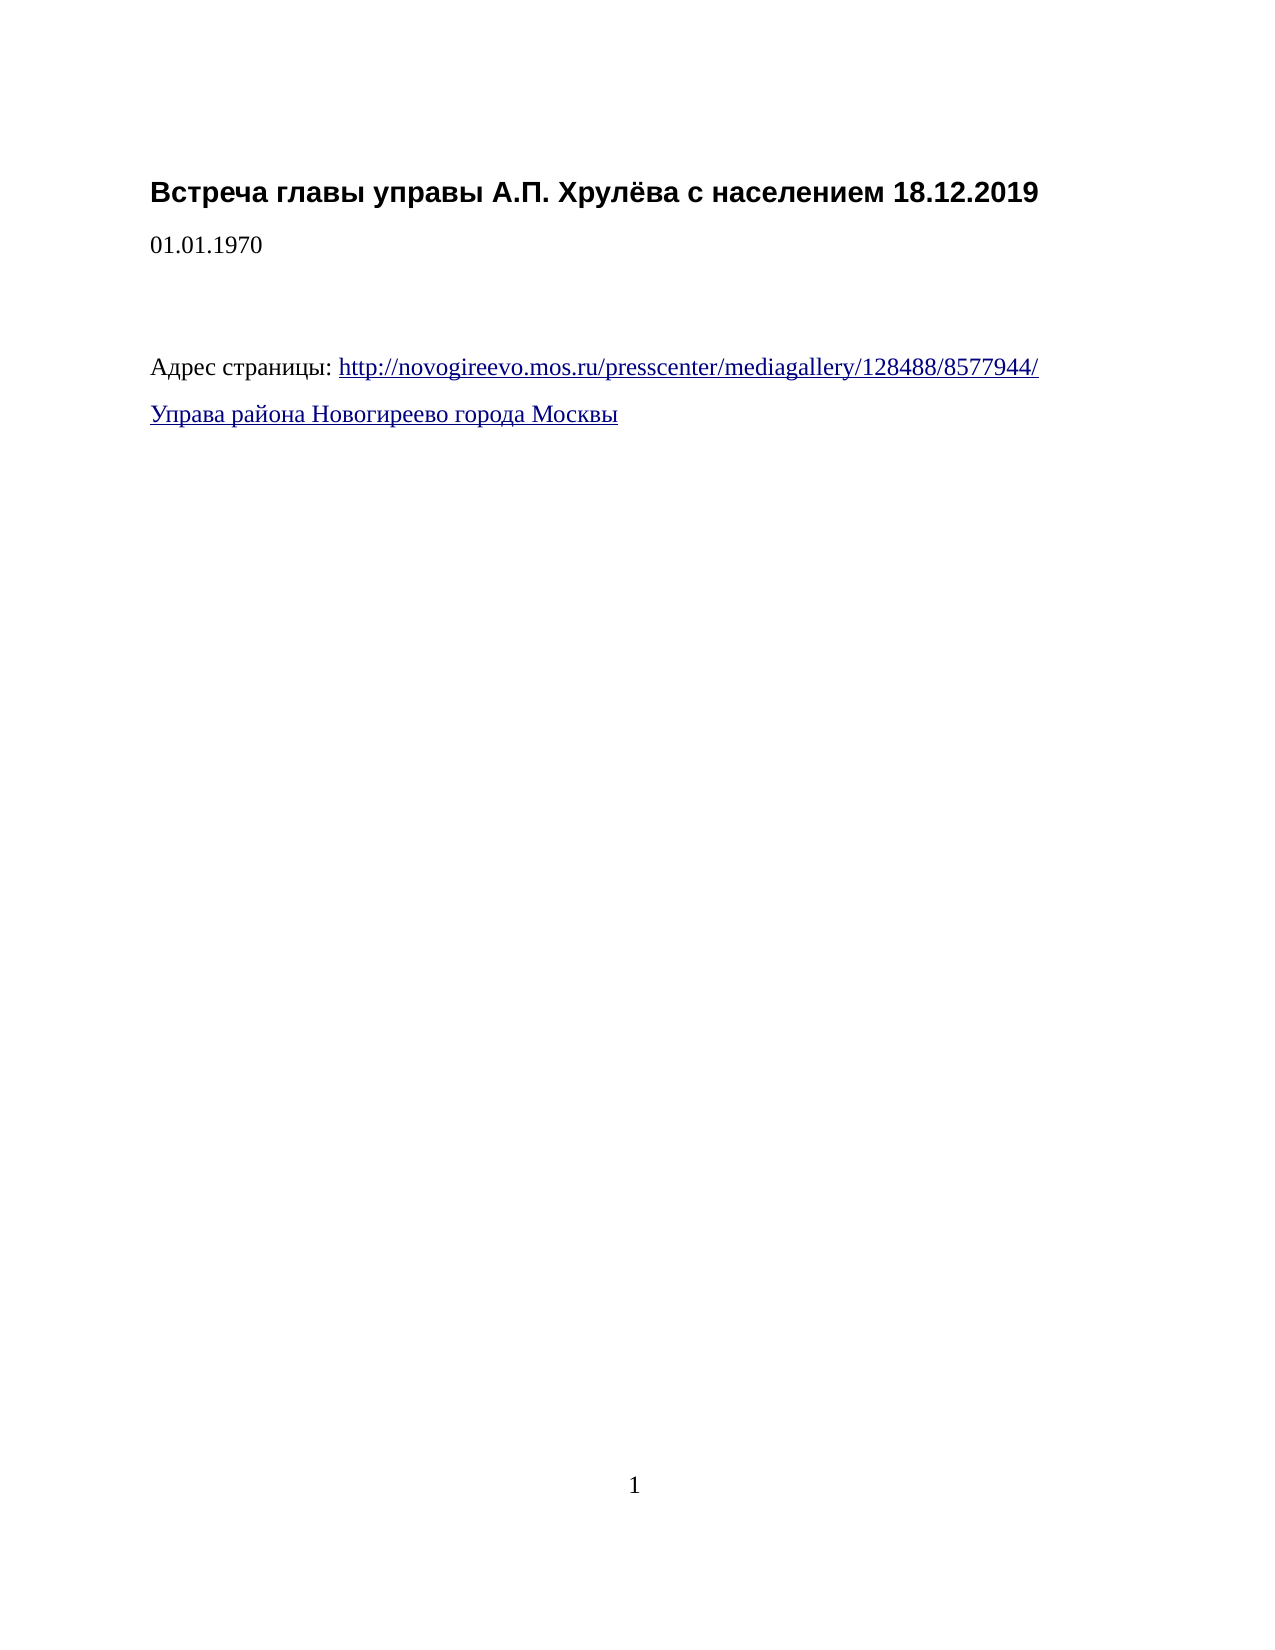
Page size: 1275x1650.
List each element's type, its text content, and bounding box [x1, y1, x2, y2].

text Управа района Новогиреево города Москвы [150, 399, 1125, 427]
subtitle Встреча главы управы А.П. Хрулёва с населением 18.12.2019 [150, 175, 1125, 208]
text Адрес страницы: http://novogireevo.mos.ru/presscenter/mediagallery/128488/8577944/ [150, 352, 1125, 381]
text 01.01.1970 [150, 230, 1125, 259]
